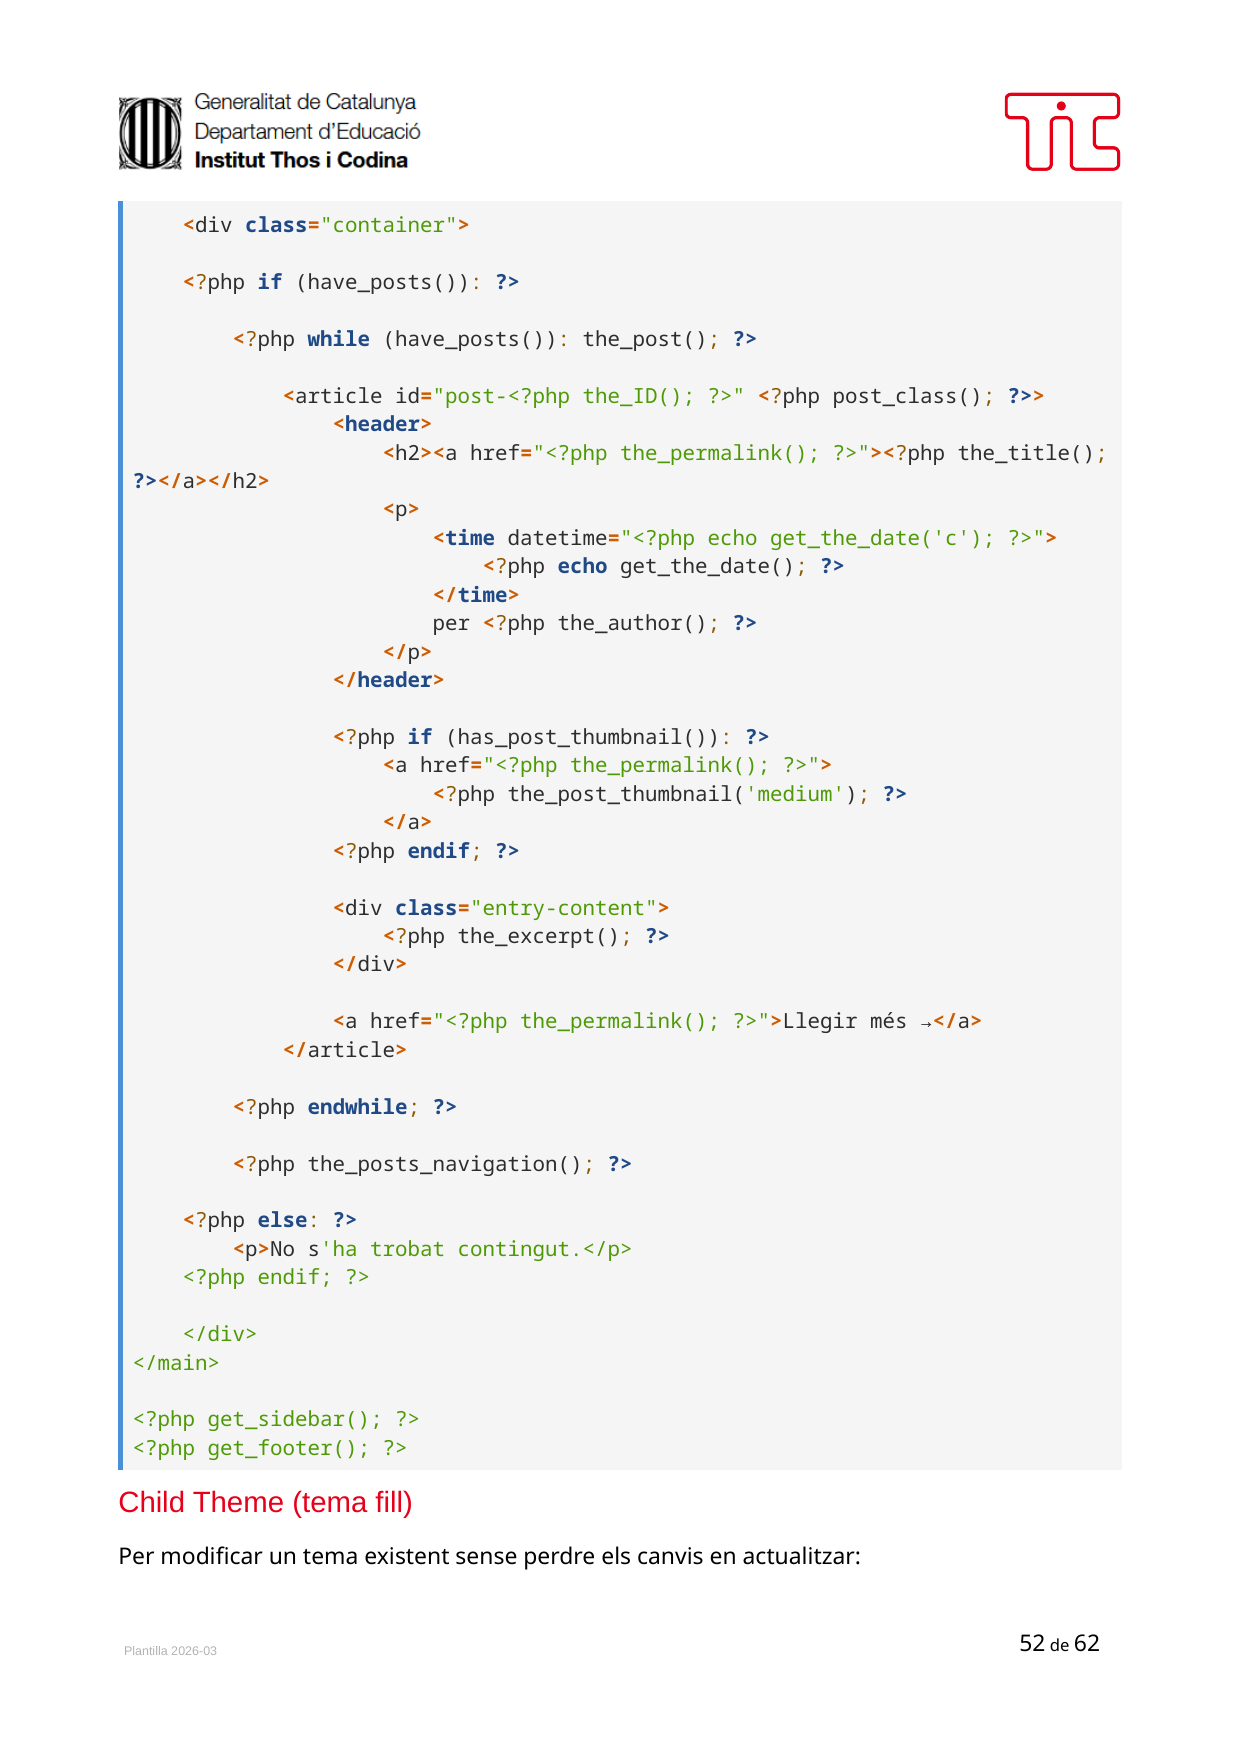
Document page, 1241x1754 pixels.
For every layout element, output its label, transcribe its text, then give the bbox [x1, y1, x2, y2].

text per <?php the_author(); ?> [123, 608, 1122, 637]
text <?php else: ?> [123, 1206, 1122, 1234]
text <?php endif; ?> [123, 836, 1122, 864]
text <time datetime="<?php echo get_the_date('c'); ?>"> [123, 523, 1122, 551]
text </time> [123, 580, 1122, 608]
text <?php the_excerpt(); ?> [123, 921, 1122, 949]
text <?php if (has_post_thumbnail()): ?> [123, 722, 1122, 751]
text <?php get_sidebar(); ?> [123, 1404, 1122, 1433]
text </div> [123, 1319, 1122, 1348]
text <h2><a href="<?php the_permalink(); ?>"><?php the_title(); ?></a></h2> [123, 438, 1122, 494]
text <?php the_posts_navigation(); ?> [123, 1149, 1122, 1177]
text <div class="entry-content"> [123, 893, 1122, 921]
text <article id="post-<?php the_ID(); ?>" <?php post_class(); ?>> [123, 381, 1122, 409]
text </p> [123, 637, 1122, 665]
text </div> [123, 949, 1122, 978]
text <?php get_footer(); ?> [123, 1433, 1122, 1470]
text <?php if (have_posts()): ?> [123, 267, 1122, 296]
text </header> [123, 665, 1122, 694]
text <p> [123, 494, 1122, 523]
text <a href="<?php the_permalink(); ?>"> [123, 751, 1122, 779]
text Per modificar un tema existent sense perdre els canvis en actualitzar: [118, 1540, 1122, 1571]
text </a> [123, 807, 1122, 836]
text <header> [123, 409, 1122, 438]
text <?php while (have_posts()): the_post(); ?> [123, 324, 1122, 352]
text <div class="container"> [123, 201, 1122, 239]
subtitle Child Theme (tema fill) [118, 1485, 1122, 1519]
text <p>No s'ha trobat contingut.</p> [123, 1234, 1122, 1262]
text <?php the_post_thumbnail('medium'); ?> [123, 779, 1122, 807]
text </main> [123, 1348, 1122, 1376]
text <?php endif; ?> [123, 1262, 1122, 1291]
text </article> [123, 1035, 1122, 1063]
text <?php echo get_the_date(); ?> [123, 551, 1122, 580]
picture [118, 92, 422, 171]
picture [1004, 92, 1123, 171]
text <a href="<?php the_permalink(); ?>">Llegir més →</a> [123, 1006, 1122, 1035]
text <?php endwhile; ?> [123, 1092, 1122, 1120]
